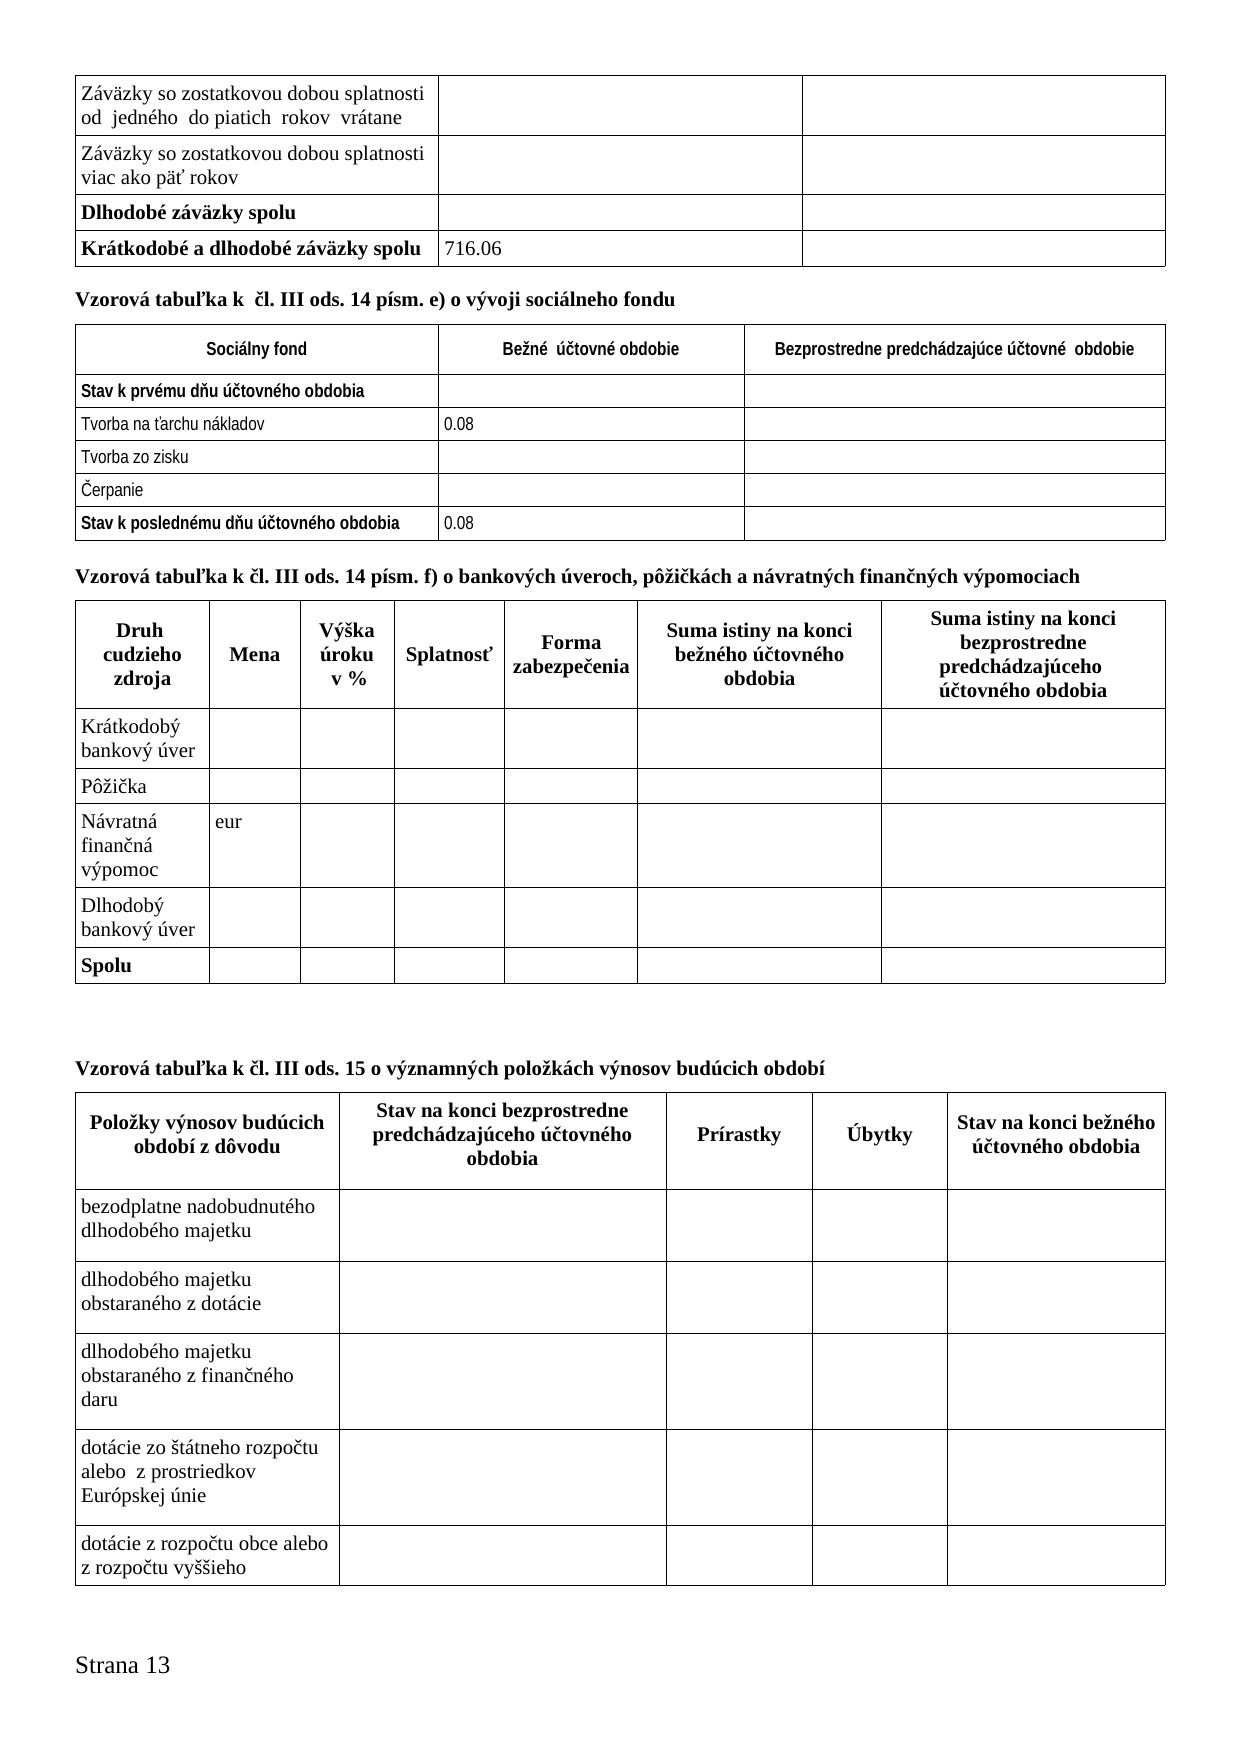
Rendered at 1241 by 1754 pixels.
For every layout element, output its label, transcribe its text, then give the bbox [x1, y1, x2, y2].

table_cell [301, 888, 394, 947]
table_cell [813, 1526, 947, 1585]
table_cell [395, 804, 504, 887]
table_header Druh cudzieho zdroja [76, 601, 209, 708]
table_header Suma istiny na konci bezprostredne predchádzajúceho účtovného obdobia [882, 601, 1165, 708]
table_header Forma zabezpečenia [505, 601, 637, 708]
table_cell [948, 1190, 1165, 1261]
table_cell [948, 1430, 1165, 1525]
table_cell 0,08 [439, 408, 744, 440]
table_cell 716,06 [439, 231, 802, 266]
table_cell [505, 804, 637, 887]
table_cell [505, 948, 637, 982]
table_cell [301, 804, 394, 887]
table_cell dlhodobého majetku obstaraného z finančného daru [76, 1334, 339, 1429]
table_cell [745, 474, 1165, 506]
table_cell [340, 1430, 666, 1525]
text Vzorová tabuľka k čl. III ods. 14 písm. e) o vývoji sociálneho fondu [75, 267, 1165, 311]
table_cell Záväzky so zostatkovou dobou splatnosti od jedného do piatich rokov vrátane [76, 76, 438, 135]
table_cell [301, 769, 394, 803]
table_cell [340, 1526, 666, 1585]
text Vzorová tabuľka k čl. III ods. 14 písm. f) o bankových úveroch, pôžičkách a návratných finančných výpomociach [75, 541, 1165, 588]
table_cell [210, 769, 300, 803]
table_cell [667, 1526, 812, 1585]
table_cell [301, 709, 394, 768]
table_cell [439, 474, 744, 506]
table_header Výška úroku v % [301, 601, 394, 708]
table_cell [439, 441, 744, 473]
table_cell [882, 769, 1165, 803]
table_cell [340, 1190, 666, 1261]
table_cell [638, 769, 881, 803]
table_cell [667, 1430, 812, 1525]
table_cell [813, 1190, 947, 1261]
table_cell Dlhodobé záväzky spolu [76, 195, 438, 230]
table_cell Čerpanie [76, 474, 438, 506]
table_header Bežné účtovné obdobie [439, 325, 744, 374]
table_cell dlhodobého majetku obstaraného z dotácie [76, 1262, 339, 1333]
table_cell Tvorba na ťarchu nákladov [76, 408, 438, 440]
table_cell [340, 1334, 666, 1429]
table_cell [882, 888, 1165, 947]
table_cell [638, 709, 881, 768]
table_cell [813, 1262, 947, 1333]
table_cell Stav k prvému dňu účtovného obdobia [76, 375, 438, 407]
table_cell Návratná finančná výpomoc [76, 804, 209, 887]
table_cell [745, 408, 1165, 440]
table_cell [948, 1334, 1165, 1429]
table_cell [210, 948, 300, 982]
table_header Suma istiny na konci bežného účtovného obdobia [638, 601, 881, 708]
table_cell [505, 709, 637, 768]
table_cell [505, 769, 637, 803]
table_cell [395, 709, 504, 768]
table_header Sociálny fond [76, 325, 438, 374]
table_cell dotácie z rozpočtu obce alebo z rozpočtu vyššieho [76, 1526, 339, 1585]
table_cell [395, 948, 504, 982]
table_cell [948, 1262, 1165, 1333]
text Vzorová tabuľka k čl. III ods. 15 o významných položkách výnosov budúcich období [75, 1056, 1165, 1080]
table_cell Spolu [76, 948, 209, 982]
table_cell [813, 1334, 947, 1429]
table_cell Záväzky so zostatkovou dobou splatnosti viac ako päť rokov [76, 136, 438, 194]
table_cell Dlhodobý bankový úver [76, 888, 209, 947]
table_cell [745, 441, 1165, 473]
table_cell [439, 375, 744, 407]
table_cell Krátkodobé a dlhodobé záväzky spolu [76, 231, 438, 266]
table_header Prírastky [667, 1093, 812, 1188]
table_cell [638, 948, 881, 982]
table_cell [638, 804, 881, 887]
table_cell [745, 375, 1165, 407]
table_cell [803, 195, 1165, 230]
table_header Bezprostredne predchádzajúce účtovné obdobie [745, 325, 1165, 374]
table_cell [745, 507, 1165, 539]
table_cell [813, 1430, 947, 1525]
table_cell [667, 1334, 812, 1429]
table_cell [667, 1262, 812, 1333]
table_cell [803, 136, 1165, 194]
table_cell [439, 76, 802, 135]
table_header Stav na konci bezprostredne predchádzajúceho účtovného obdobia [340, 1093, 666, 1188]
table_cell [803, 231, 1165, 266]
table_cell Krátkodobý bankový úver [76, 709, 209, 768]
table_cell [505, 888, 637, 947]
table_cell dotácie zo štátneho rozpočtu alebo z prostriedkov Európskej únie [76, 1430, 339, 1525]
table_cell 0,08 [439, 507, 744, 539]
table_header Mena [210, 601, 300, 708]
table_cell bezodplatne nadobudnutého dlhodobého majetku [76, 1190, 339, 1261]
table_cell [210, 888, 300, 947]
table_cell [882, 948, 1165, 982]
table_cell Pôžička [76, 769, 209, 803]
table_cell [395, 769, 504, 803]
table_header Splatnosť [395, 601, 504, 708]
table_cell [340, 1262, 666, 1333]
table_cell [882, 709, 1165, 768]
table_header Úbytky [813, 1093, 947, 1188]
table_cell [638, 888, 881, 947]
table_cell [439, 195, 802, 230]
table_cell [948, 1526, 1165, 1585]
table_header Položky výnosov budúcich období z dôvodu [76, 1093, 339, 1188]
table_header Stav na konci bežného účtovného obdobia [948, 1093, 1165, 1188]
table_cell eur [210, 804, 300, 887]
table_cell [667, 1190, 812, 1261]
table_cell [210, 709, 300, 768]
table_cell Tvorba zo zisku [76, 441, 438, 473]
table_cell [395, 888, 504, 947]
table_cell [803, 76, 1165, 135]
table_cell [882, 804, 1165, 887]
table_cell [301, 948, 394, 982]
table_cell Stav k poslednému dňu účtovného obdobia [76, 507, 438, 539]
table_cell [439, 136, 802, 194]
